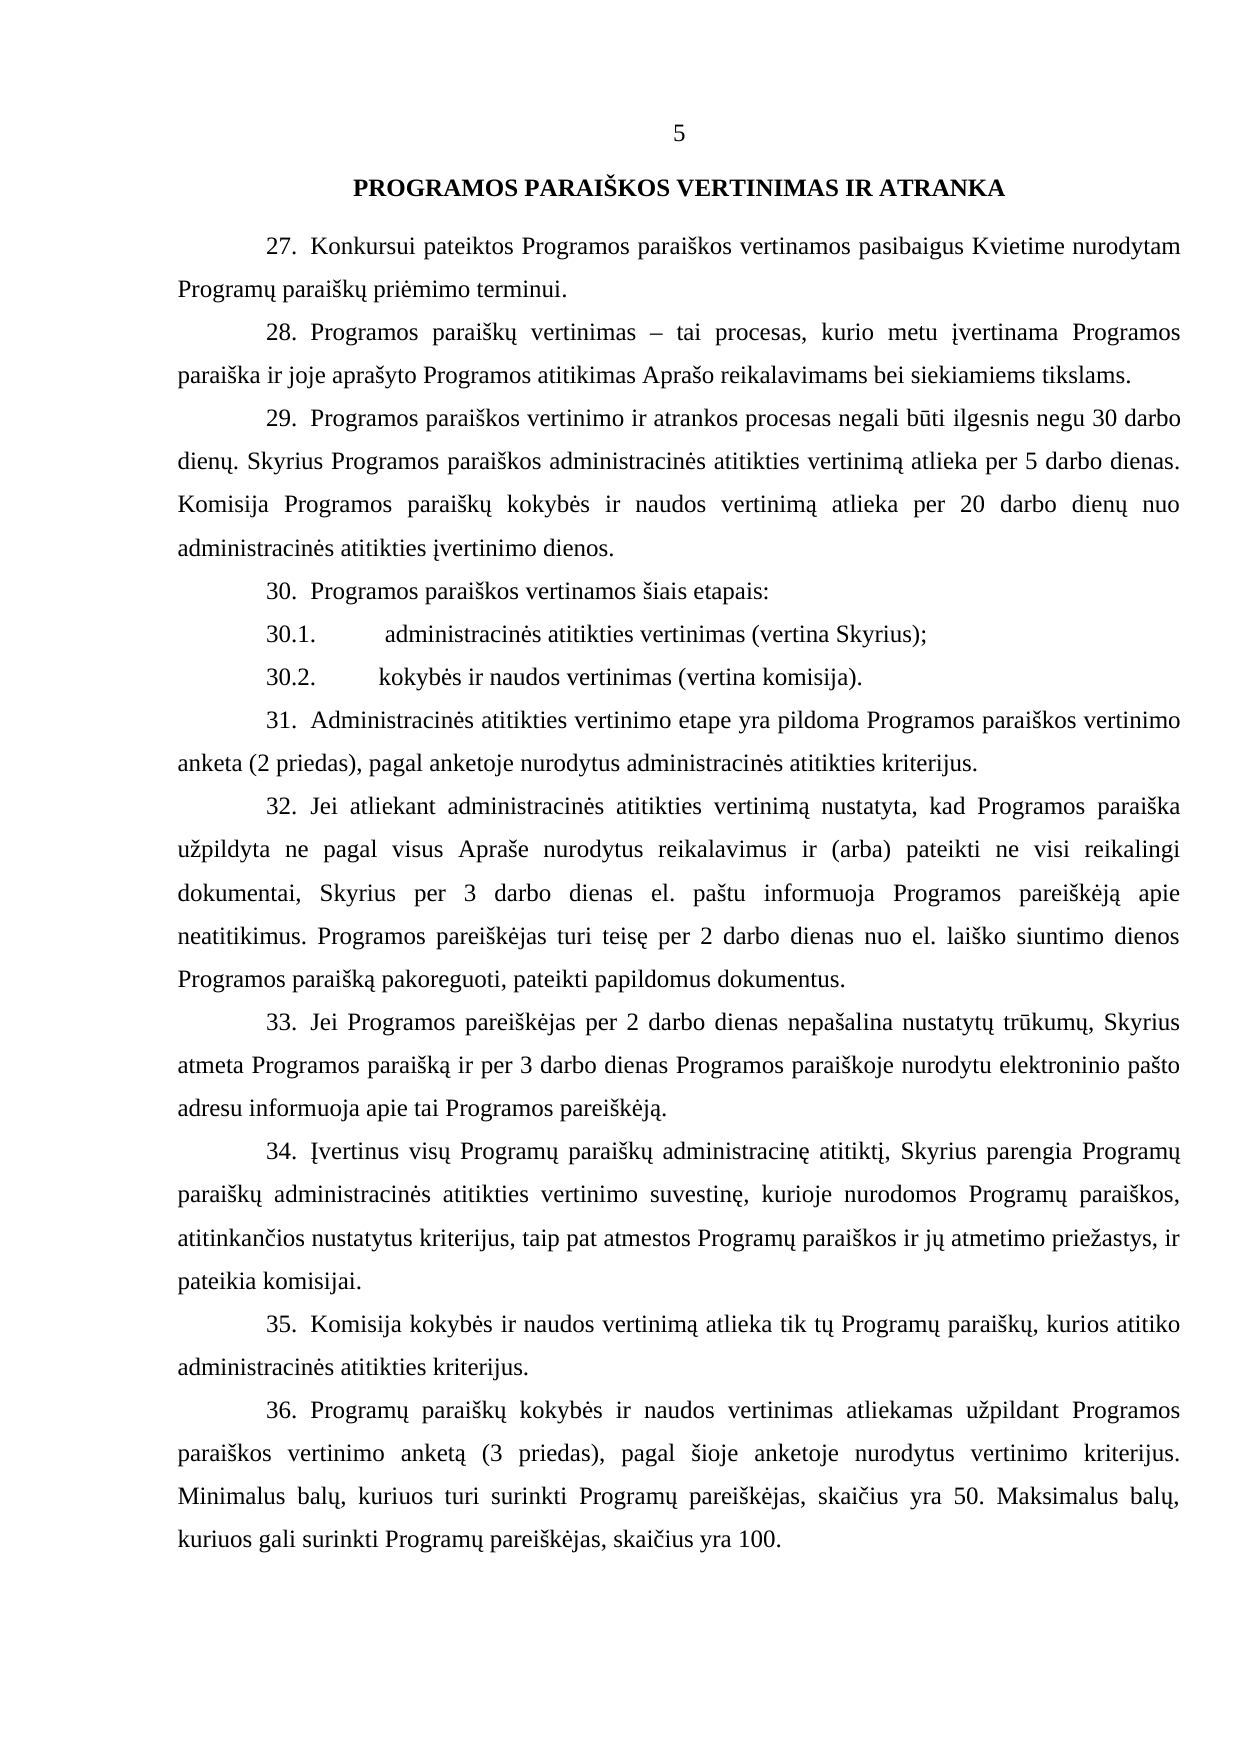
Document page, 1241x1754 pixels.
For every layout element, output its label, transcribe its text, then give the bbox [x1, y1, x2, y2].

text 30. Programos paraiškos vertinamos šiais etapais: [177, 576, 1181, 604]
text PROGRAMOS PARAIŠKOS VERTINIMAS IR ATRANKA [177, 173, 1181, 202]
text 32. Jei atliekant administracinės atitikties vertinimą nustatyta, kad Programos paraiška užpildyta ne pagal visus Apraše nurodytus reikalavimus ir (arba) pateikti ne visi reikalingi dokumentai, Skyrius per 3 darbo dienas el. paštu informuoja Programos pareiškėją apie neatitikimus. Programos pareiškėjas turi teisę per 2 darbo dienas nuo el. laiško siuntimo dienos Programos paraišką pakoreguoti, pateikti papildomus dokumentus. [177, 791, 1181, 993]
text 34. Įvertinus visų Programų paraiškų administracinę atitiktį, Skyrius parengia Programų paraiškų administracinės atitikties vertinimo suvestinę, kurioje nurodomos Programų paraiškos, atitinkančios nustatytus kriterijus, taip pat atmestos Programų paraiškos ir jų atmetimo priežastys, ir pateikia komisijai. [177, 1136, 1181, 1294]
text 28. Programos paraiškų vertinimas – tai procesas, kurio metu įvertinama Programos paraiška ir joje aprašyto Programos atitikimas Aprašo reikalavimams bei siekiamiems tikslams. [177, 317, 1181, 389]
text 31. Administracinės atitikties vertinimo etape yra pildoma Programos paraiškos vertinimo anketa (2 priedas), pagal anketoje nurodytus administracinės atitikties kriterijus. [177, 705, 1181, 777]
text 33. Jei Programos pareiškėjas per 2 darbo dienas nepašalina nustatytų trūkumų, Skyrius atmeta Programos paraišką ir per 3 darbo dienas Programos paraiškoje nurodytu elektroninio pašto adresu informuoja apie tai Programos pareiškėją. [177, 1007, 1181, 1122]
text 30.1. administracinės atitikties vertinimas (vertina Skyrius); [266, 619, 1181, 648]
text 27. Konkursui pateiktos Programos paraiškos vertinamos pasibaigus Kvietime nurodytam Programų paraiškų priėmimo terminui. [177, 231, 1181, 303]
text 30.2. kokybės ir naudos vertinimas (vertina komisija). [266, 662, 1181, 691]
text 35. Komisija kokybės ir naudos vertinimą atlieka tik tų Programų paraiškų, kurios atitiko administracinės atitikties kriterijus. [177, 1309, 1181, 1381]
text 36. Programų paraiškų kokybės ir naudos vertinimas atliekamas užpildant Programos paraiškos vertinimo anketą (3 priedas), pagal šioje anketoje nurodytus vertinimo kriterijus. Minimalus balų, kuriuos turi surinkti Programų pareiškėjas, skaičius yra 50. Maksimalus balų, kuriuos gali surinkti Programų pareiškėjas, skaičius yra 100. [177, 1395, 1181, 1553]
text 29. Programos paraiškos vertinimo ir atrankos procesas negali būti ilgesnis negu 30 darbo dienų. Skyrius Programos paraiškos administracinės atitikties vertinimą atlieka per 5 darbo dienas. Komisija Programos paraiškų kokybės ir naudos vertinimą atlieka per 20 darbo dienų nuo administracinės atitikties įvertinimo dienos. [177, 403, 1181, 561]
